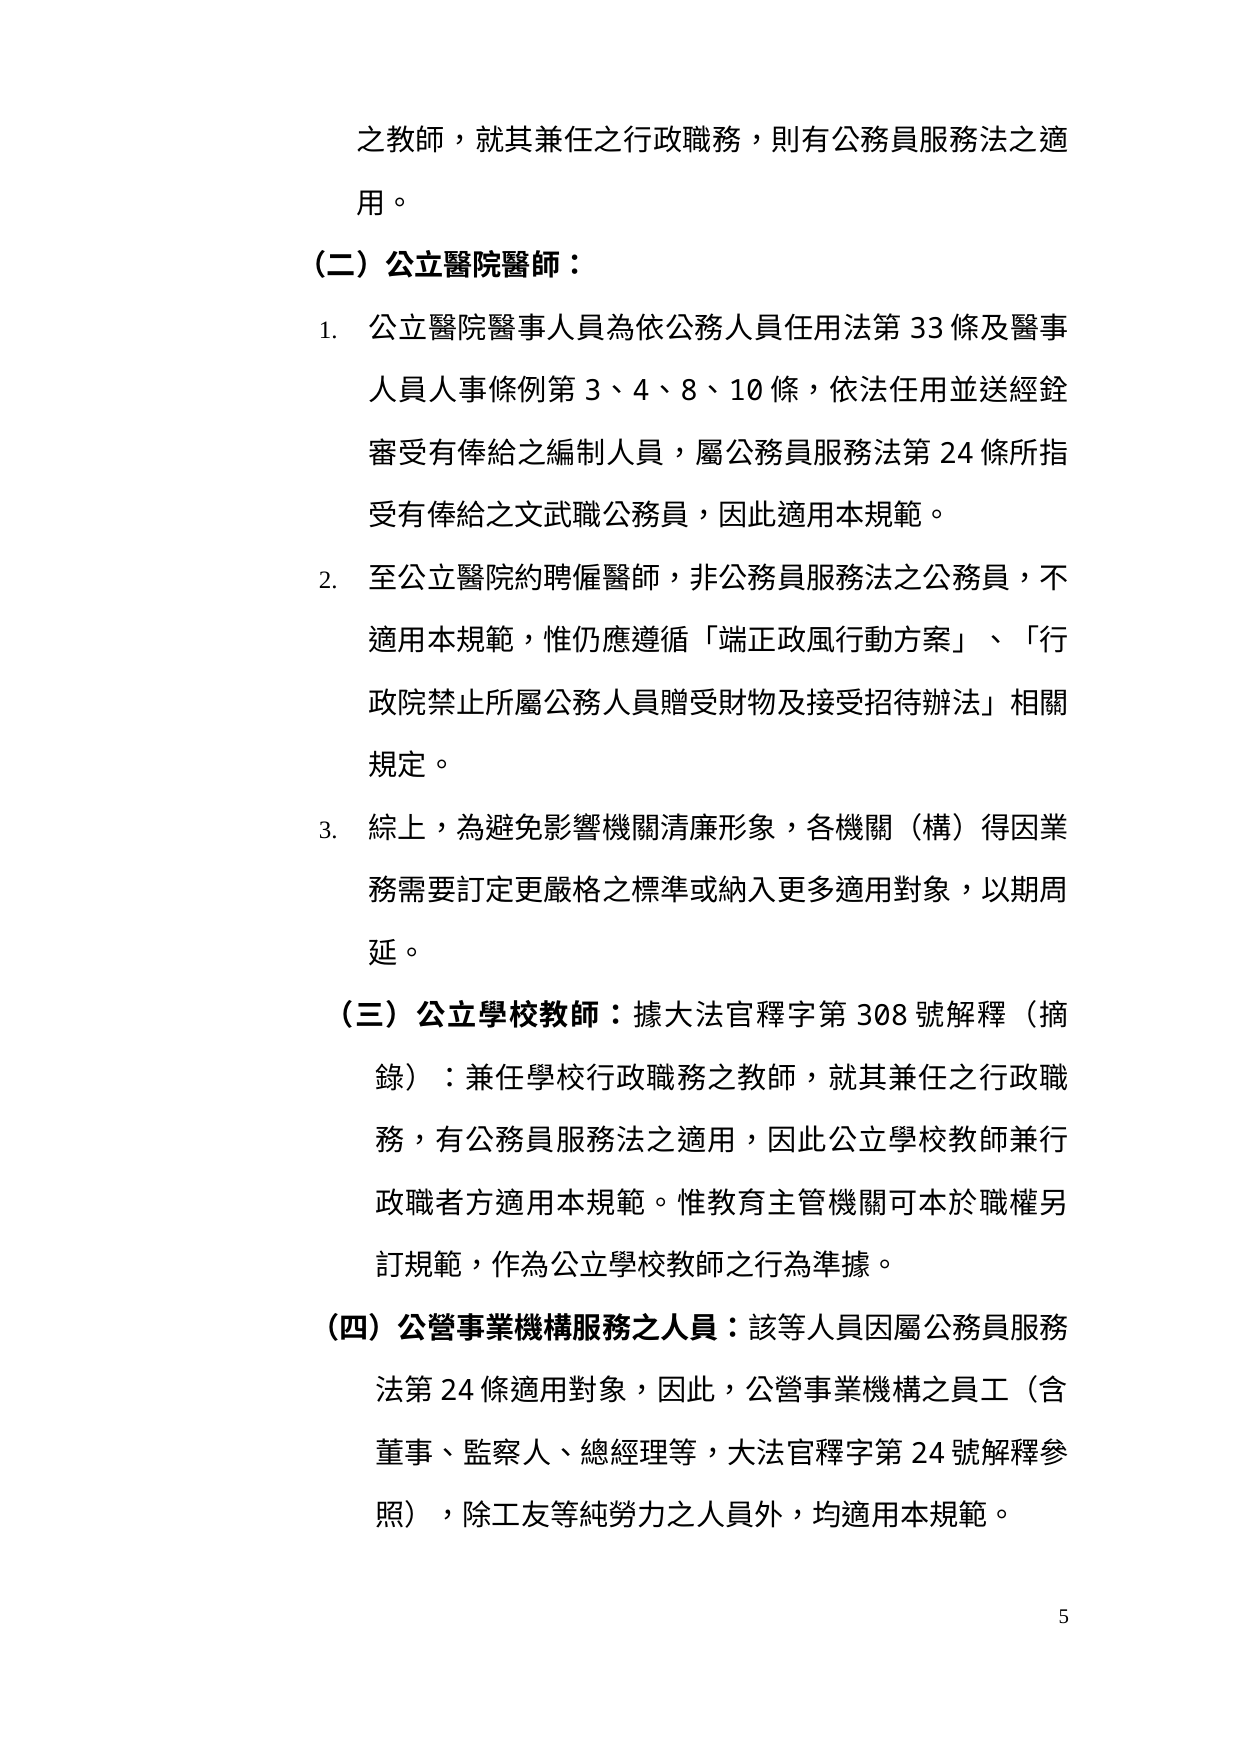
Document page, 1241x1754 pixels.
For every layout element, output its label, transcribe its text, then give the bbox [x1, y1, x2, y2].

list 綜上，為避免影響機關清廉形象，各機關（構）得因業務需要訂定更嚴格之標準或納入更多適用對象，以期周延。 [318, 784, 1069, 971]
list 公立醫院醫事人員為依公務人員任用法第33條及醫事人員人事條例第3、4、8、10條，依法任用並送經銓審受有俸給之編制人員，屬公務員服務法第24條所指受有俸給之文武職公務員，因此適用本規範。 [318, 284, 1069, 534]
text （四）公營事業機構服務之人員：該等人員因屬公務員服務法第24條適用對象，因此，公營事業機構之員工（含董事、監察人、總經理等，大法官釋字第24號解釋參照），除工友等純勞力之人員外，均適用本規範。 [187, 1284, 1069, 1534]
list 至公立醫院約聘僱醫師，非公務員服務法之公務員，不適用本規範，惟仍應遵循「端正政風行動方案」、「行政院禁止所屬公務人員贈受財物及接受招待辦法」相關規定。 [318, 534, 1069, 784]
text （二）公立醫院醫師： [262, 221, 1069, 284]
text （三）公立學校教師：據大法官釋字第308號解釋（摘錄）：兼任學校行政職務之教師，就其兼任之行政職務，有公務員服務法之適用，因此公立學校教師兼行政職者方適用本規範。惟教育主管機關可本於職權另訂規範，作為公立學校教師之行為準據。 [187, 971, 1069, 1284]
list 之教師，就其兼任之行政職務，則有公務員服務法之適用。 [319, 96, 1069, 221]
